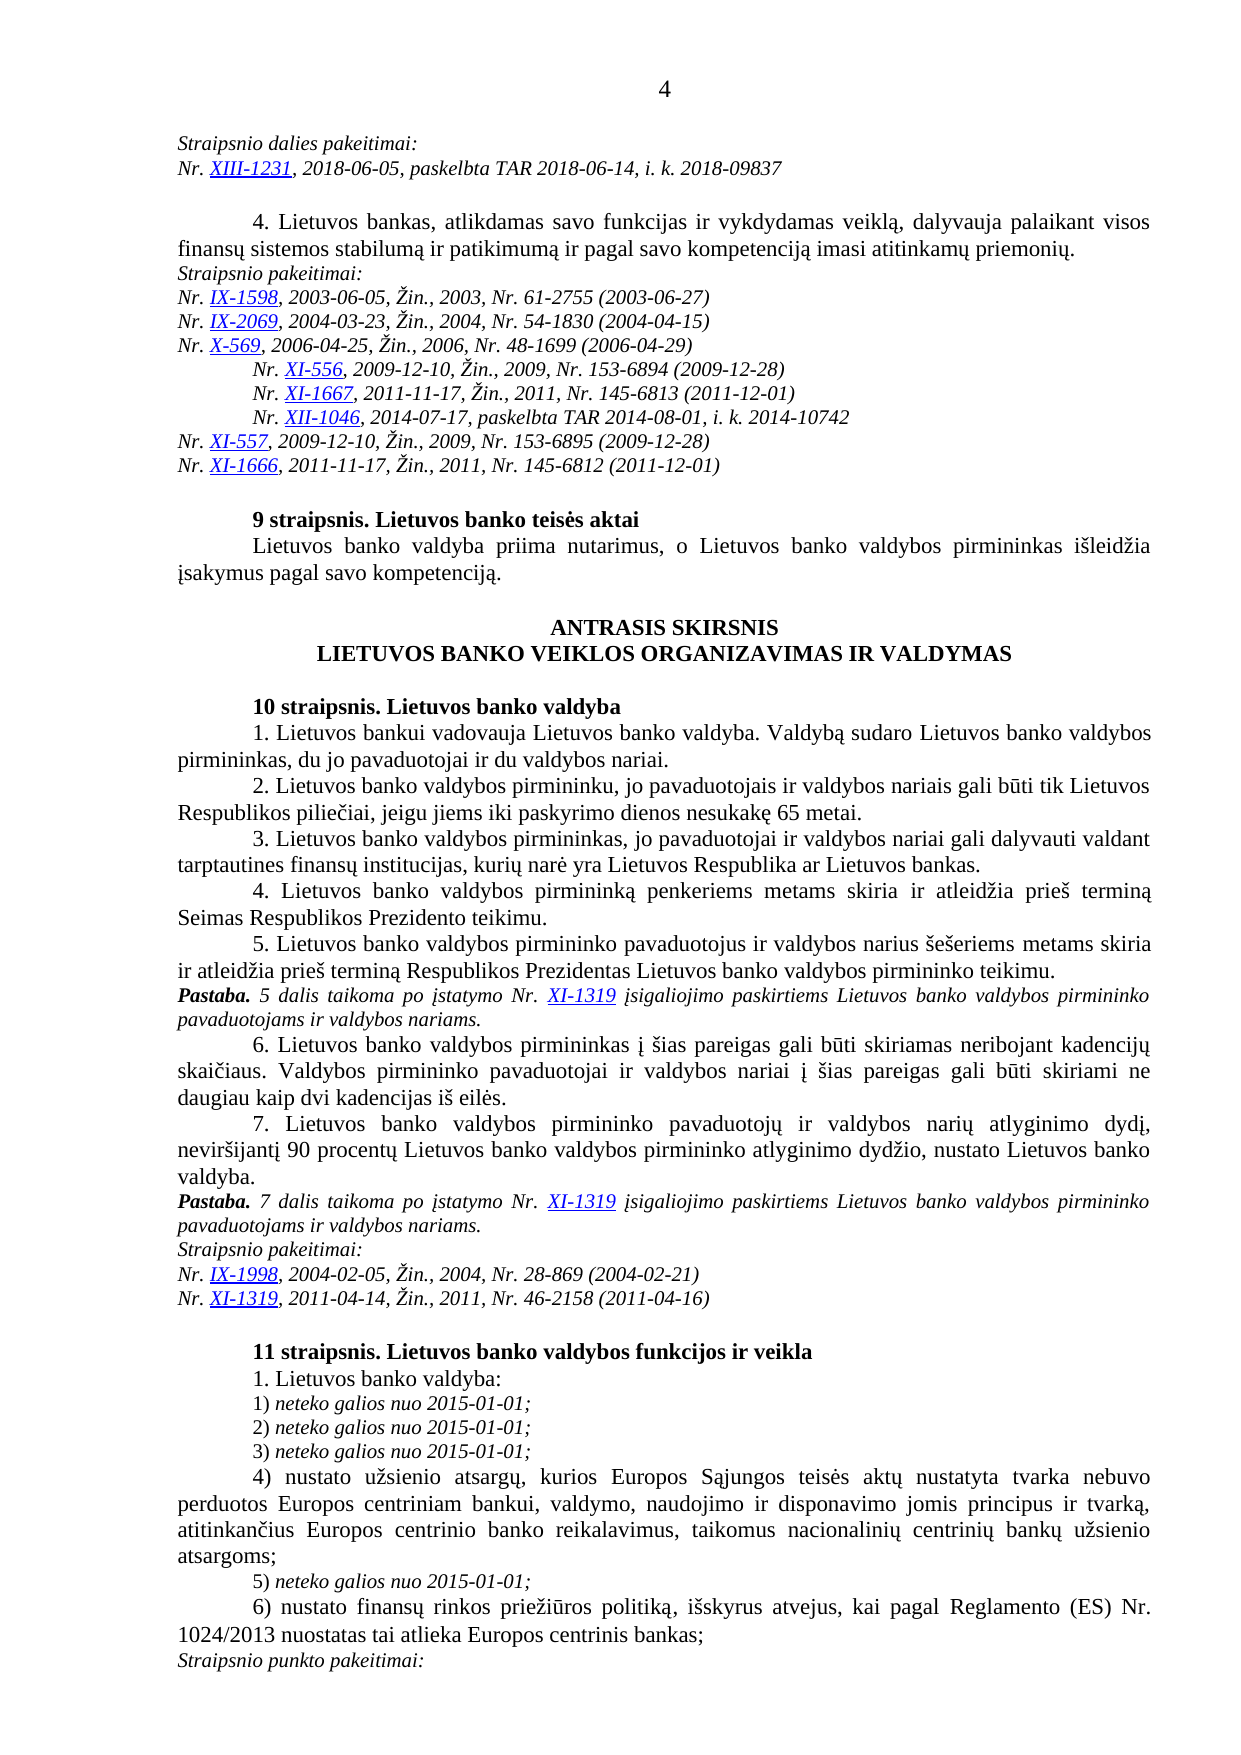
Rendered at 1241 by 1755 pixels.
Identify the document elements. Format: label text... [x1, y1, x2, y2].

text 6. Lietuvos banko valdybos pirmininkas į šias pareigas gali būti skiriamas neribojant kadencijų skaičiaus. Valdybos pirmininko pavaduotojai ir valdybos nariai į šias pareigas gali būti skiriami ne daugiau kaip dvi kadencijas iš eilės. [177, 1031, 1152, 1110]
text 2) neteko galios nuo 2015-01-01; [177, 1415, 1152, 1439]
text 9 straipsnis. Lietuvos banko teisės aktai [177, 506, 1152, 533]
text Nr. XIII-1231, 2018-06-05, paskelbta TAR 2018-06-14, i. k. 2018-09837 [177, 155, 1152, 179]
text 3) neteko galios nuo 2015-01-01; [177, 1439, 1152, 1463]
text Nr. XI-1667, 2011-11-17, Žin., 2011, Nr. 145-6813 (2011-12-01) [177, 381, 1152, 405]
text 3. Lietuvos banko valdybos pirmininkas, jo pavaduotojai ir valdybos nariai gali dalyvauti valdant tarptautines finansų institucijas, kurių narė yra Lietuvos Respublika ar Lietuvos bankas. [177, 825, 1152, 878]
text 4. Lietuvos bankas, atlikdamas savo funkcijas ir vykdydamas veiklą, dalyvauja palaikant visos finansų sistemos stabilumą ir patikimumą ir pagal savo kompetenciją imasi atitinkamų priemonių. [177, 208, 1152, 261]
text Straipsnio pakeitimai: [177, 1237, 1152, 1261]
text Nr. IX-1598, 2003-06-05, Žin., 2003, Nr. 61-2755 (2003-06-27) [177, 285, 1152, 309]
text Straipsnio pakeitimai: [177, 261, 1152, 285]
text 5. Lietuvos banko valdybos pirmininko pavaduotojus ir valdybos narius šešeriems metams skiria ir atleidžia prieš terminą Respublikos Prezidentas Lietuvos banko valdybos pirmininko teikimu. [177, 930, 1152, 983]
text 4) nustato užsienio atsargų, kurios Europos Sąjungos teisės aktų nustatyta tvarka nebuvo perduotos Europos centriniam bankui, valdymo, naudojimo ir disponavimo jomis principus ir tvarką, atitinkančius Europos centrinio banko reikalavimus, taikomus nacionalinių centrinių bankų užsienio atsargoms; [177, 1463, 1152, 1569]
text Straipsnio punkto pakeitimai: [177, 1648, 1152, 1672]
text 7. Lietuvos banko valdybos pirmininko pavaduotojų ir valdybos narių atlyginimo dydį, neviršijantį 90 procentų Lietuvos banko valdybos pirmininko atlyginimo dydžio, nustato Lietuvos banko valdyba. [177, 1110, 1152, 1189]
text Nr. XI-1666, 2011-11-17, Žin., 2011, Nr. 145-6812 (2011-12-01) [177, 453, 1152, 477]
text Nr. IX-1998, 2004-02-05, Žin., 2004, Nr. 28-869 (2004-02-21) [177, 1261, 1152, 1286]
text ANTRASIS SKIRSNIS [177, 614, 1152, 640]
text Nr. IX-2069, 2004-03-23, Žin., 2004, Nr. 54-1830 (2004-04-15) [177, 309, 1152, 333]
text 6) nustato finansų rinkos priežiūros politiką, išskyrus atvejus, kai pagal Reglamento (ES) Nr. 1024/2013 nuostatas tai atlieka Europos centrinis bankas; [177, 1593, 1152, 1648]
text Nr. XI-1319, 2011-04-14, Žin., 2011, Nr. 46-2158 (2011-04-16) [177, 1286, 1152, 1309]
text Lietuvos banko valdyba priima nutarimus, o Lietuvos banko valdybos pirmininkas išleidžia įsakymus pagal savo kompetenciją. [177, 533, 1152, 585]
text Nr. X-569, 2006-04-25, Žin., 2006, Nr. 48-1699 (2006-04-29) [177, 333, 1152, 357]
text LIETUVOS BANKO VEIKLOS ORGANIZAVIMAS IR VALDYMAS [177, 640, 1152, 667]
text 1. Lietuvos bankui vadovauja Lietuvos banko valdyba. Valdybą sudaro Lietuvos banko valdybos pirmininkas, du jo pavaduotojai ir du valdybos nariai. [177, 719, 1152, 772]
text Pastaba. 7 dalis taikoma po įstatymo Nr. XI-1319 įsigaliojimo paskirtiems Lietuvos banko valdybos pirmininko pavaduotojams ir valdybos nariams. [177, 1189, 1152, 1237]
text Straipsnio dalies pakeitimai: [177, 131, 1152, 155]
text 5) neteko galios nuo 2015-01-01; [177, 1569, 1152, 1593]
text 1) neteko galios nuo 2015-01-01; [177, 1391, 1152, 1415]
text 2. Lietuvos banko valdybos pirmininku, jo pavaduotojais ir valdybos nariais gali būti tik Lietuvos Respublikos piliečiai, jeigu jiems iki paskyrimo dienos nesukakę 65 metai. [177, 772, 1152, 825]
text Nr. XII-1046, 2014-07-17, paskelbta TAR 2014-08-01, i. k. 2014-10742 [177, 405, 1152, 429]
text Nr. XI-557, 2009-12-10, Žin., 2009, Nr. 153-6895 (2009-12-28) [177, 429, 1152, 453]
text 11 straipsnis. Lietuvos banko valdybos funkcijos ir veikla [177, 1338, 1152, 1365]
text 10 straipsnis. Lietuvos banko valdyba [177, 693, 1152, 719]
text Pastaba. 5 dalis taikoma po įstatymo Nr. XI-1319 įsigaliojimo paskirtiems Lietuvos banko valdybos pirmininko pavaduotojams ir valdybos nariams. [177, 983, 1152, 1031]
text Nr. XI-556, 2009-12-10, Žin., 2009, Nr. 153-6894 (2009-12-28) [177, 357, 1152, 381]
text 4. Lietuvos banko valdybos pirmininką penkeriems metams skiria ir atleidžia prieš terminą Seimas Respublikos Prezidento teikimu. [177, 878, 1152, 930]
text 1. Lietuvos banko valdyba: [177, 1365, 1152, 1391]
